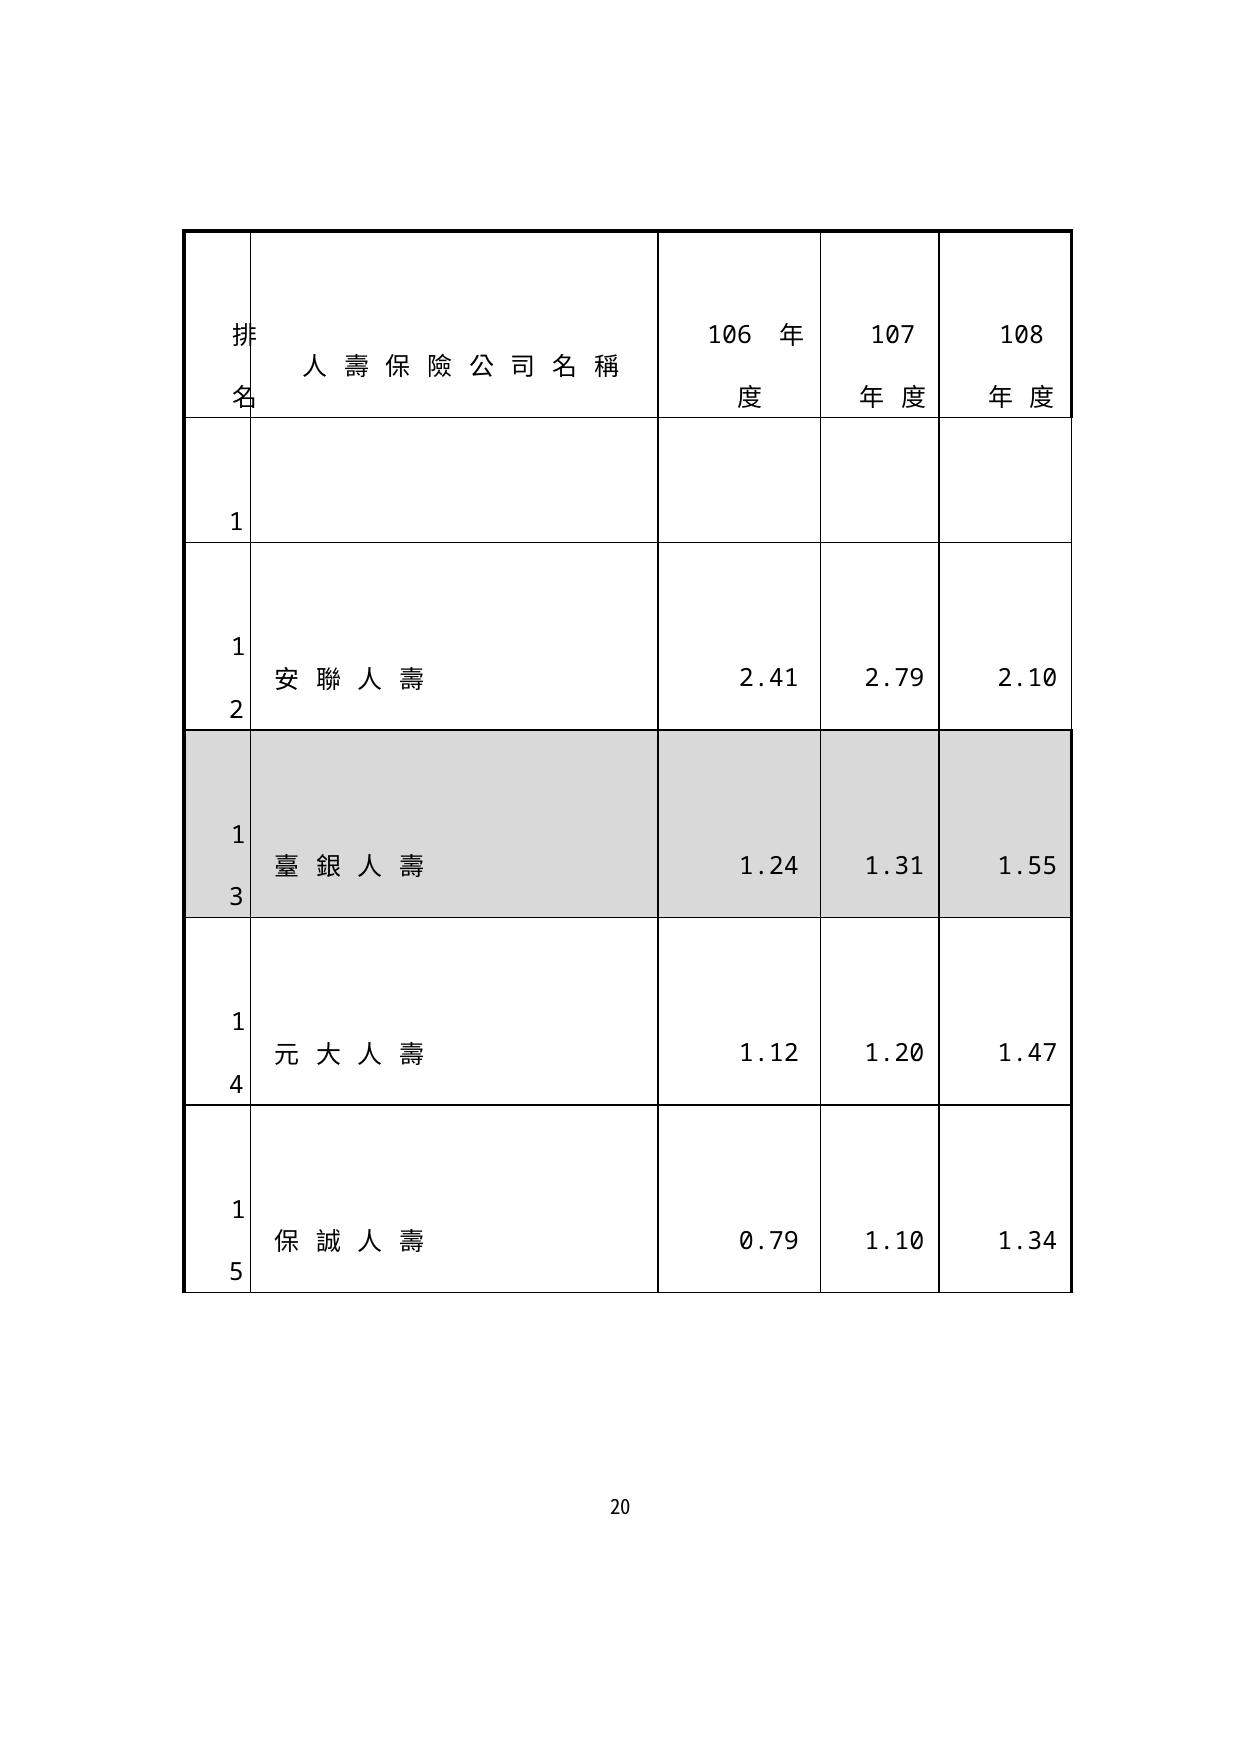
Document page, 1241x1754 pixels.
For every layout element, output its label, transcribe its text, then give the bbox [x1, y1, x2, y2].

table_cell 1.55 [940, 731, 1070, 917]
table_header 106年度 [659, 233, 820, 417]
table_cell 元大人壽 [251, 918, 657, 1104]
table_header 108年度 [940, 233, 1070, 417]
table_cell [821, 418, 938, 542]
table_cell 1.12 [659, 918, 820, 1104]
table_cell 15 [186, 1106, 250, 1292]
table_cell 1.47 [940, 918, 1070, 1104]
table_cell 安聯人壽 [251, 543, 657, 729]
table_cell [940, 418, 1071, 542]
table_cell 12 [186, 543, 250, 729]
table_cell 1.10 [821, 1106, 938, 1292]
table_header 107年度 [821, 233, 938, 417]
table_cell 13 [186, 731, 250, 917]
table_cell 臺銀人壽 [251, 731, 657, 917]
table_cell 1.24 [659, 731, 820, 917]
table_cell 0.79 [659, 1106, 820, 1292]
table_cell 2.79 [821, 543, 938, 729]
table_header 排名 [186, 233, 250, 417]
table_cell [659, 418, 820, 542]
table_cell 1.34 [940, 1106, 1070, 1292]
table_cell 保誠人壽 [251, 1106, 657, 1292]
table_header 人壽保險公司名稱 [251, 233, 657, 417]
table_cell 14 [186, 918, 250, 1104]
table_cell 1 [186, 418, 250, 542]
table_cell 2.10 [940, 543, 1071, 729]
table_cell 2.41 [659, 543, 820, 729]
table_cell [251, 418, 657, 542]
table_cell 1.31 [821, 731, 938, 917]
table_cell 1.20 [821, 918, 938, 1104]
